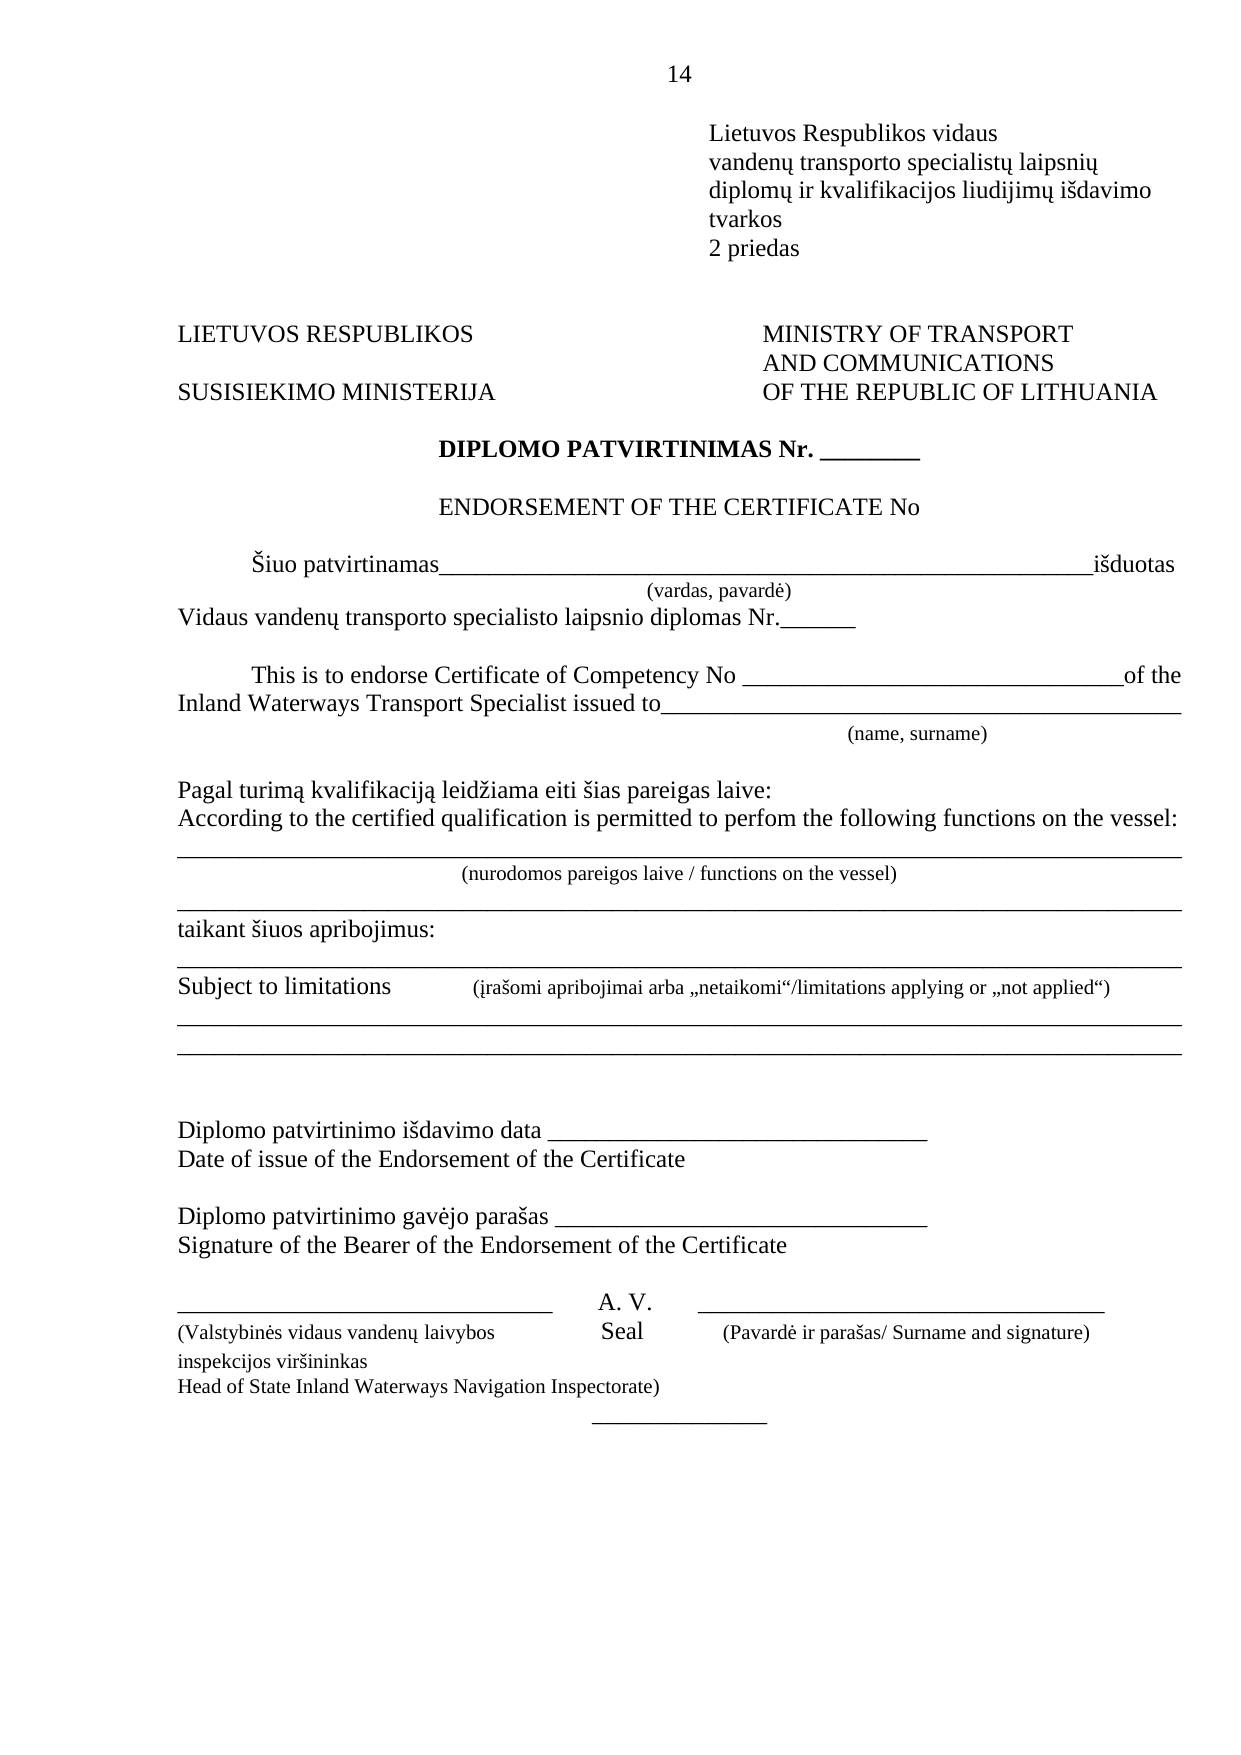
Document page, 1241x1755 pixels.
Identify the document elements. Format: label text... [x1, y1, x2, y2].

text ______________________________ A. V. [177, 1287, 1181, 1316]
text Inland Waterways Transport Specialist issued to [177, 688, 1181, 717]
text Diplomo patvirtinimo gavėjo parašas [177, 1201, 1181, 1230]
text ______________ [177, 1398, 1181, 1427]
text (vardas, pavardė) [177, 578, 1181, 602]
text Date of issue of the Endorsement of the Certificate [177, 1144, 1181, 1172]
text ENDORSEMENT OF THE CERTIFICATE No [177, 492, 1181, 521]
text Pagal turimą kvalifikaciją leidžiama eiti šias pareigas laive: [177, 775, 1181, 803]
text vandenų transporto specialistų laipsnių diplomų ir kvalifikacijos liudijimų išdavimo tvarkos [709, 147, 1181, 233]
text taikant šiuos apribojimus: [177, 914, 1181, 942]
text inspekcijos viršininkas [177, 1345, 1181, 1374]
text SUSISIEKIMO MINISTERIJA OF THE REPUBLIC OF LITHUANIA [177, 377, 1181, 406]
text AND COMMUNICATIONS [177, 348, 1181, 377]
text This is to endorse Certificate of Competency No of the [177, 660, 1181, 688]
text Vidaus vandenų transporto specialisto laipsnio diplomas Nr.______ [177, 602, 1181, 631]
text Signature of the Bearer of the Endorsement of the Certificate [177, 1230, 1181, 1259]
text Subject to limitations (įrašomi apribojimai arba „netaikomi“/limitations applying or „not applied“) [177, 971, 1181, 1000]
text Lietuvos Respublikos vidaus [177, 118, 1181, 147]
text (name, surname) [177, 717, 1181, 746]
text Diplomo patvirtinimo išdavimo data [177, 1115, 1181, 1144]
text 2 priedas [177, 233, 1181, 262]
text According to the certified qualification is permitted to perfom the following functions on the vessel: [177, 803, 1181, 832]
text Head of State Inland Waterways Navigation Inspectorate) [177, 1374, 1181, 1398]
text (nurodomos pareigos laive / functions on the vessel) [177, 861, 1181, 885]
text DIPLOMO PATVIRTINIMAS Nr. ________ [177, 434, 1181, 463]
text LIETUVOS RESPUBLIKOS MINISTRY OF TRANSPORT [177, 319, 1181, 348]
text Šiuo patvirtinamas išduotas [177, 549, 1181, 578]
text (Valstybinės vidaus vandenų laivybos Seal (Pavardė ir parašas/ Surname and signature) [177, 1316, 1181, 1345]
